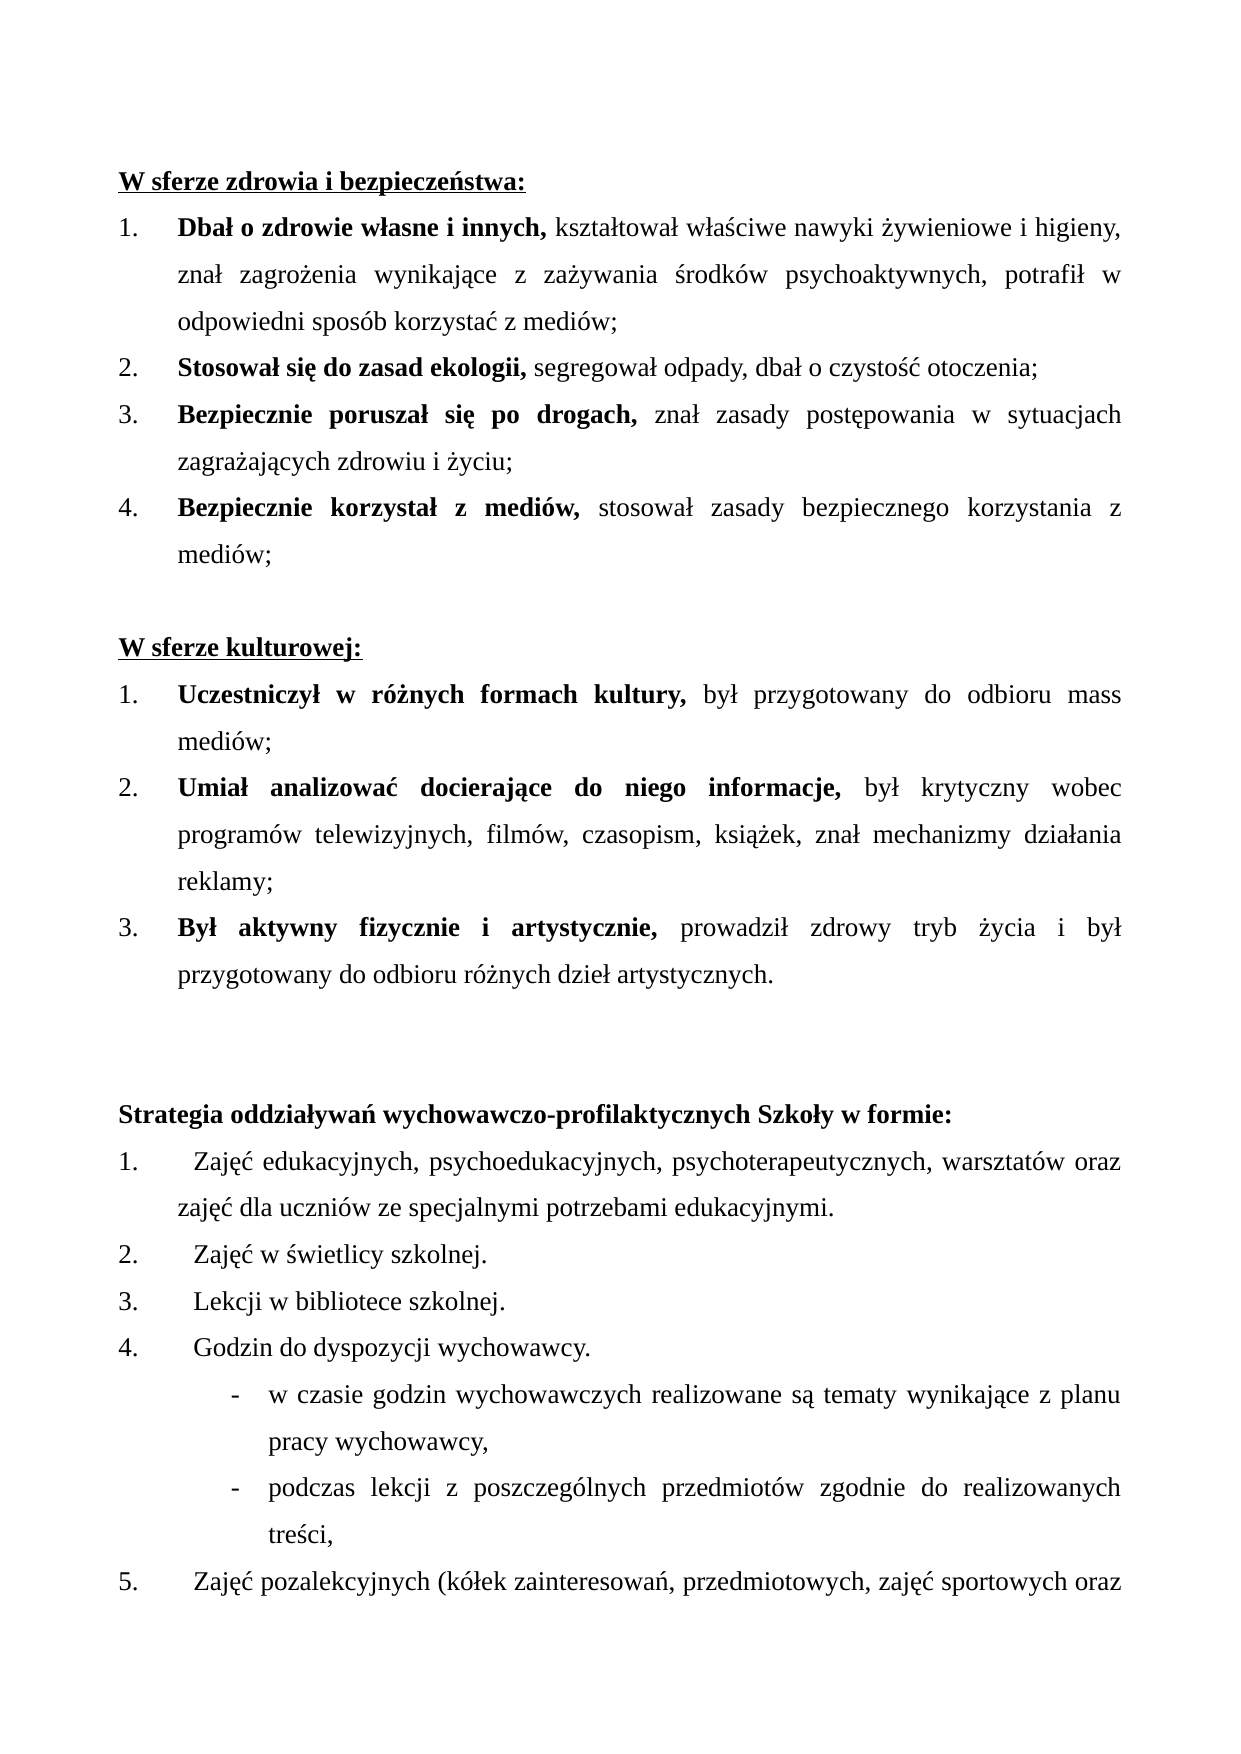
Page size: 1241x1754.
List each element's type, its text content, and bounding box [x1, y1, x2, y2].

list Uczestniczył w różnych formach kultury, był przygotowany do odbioru mass mediów; [118, 678, 1122, 756]
text W sferze kulturowej: [118, 631, 1122, 663]
text Strategia oddziaływań wychowawczo-profilaktycznych Szkoły w formie: [118, 1098, 1122, 1129]
list podczas lekcji z poszczególnych przedmiotów zgodnie do realizowanych treści, [231, 1471, 1122, 1549]
list Zajęć pozalekcyjnych (kółek zainteresowań, przedmiotowych, zajęć sportowych oraz [118, 1565, 1122, 1596]
text W sferze zdrowia i bezpieczeństwa: [118, 165, 1122, 196]
list Był aktywny fizycznie i artystycznie, prowadził zdrowy tryb życia i był przygotowany do odbioru różnych dzieł artystycznych. [118, 911, 1122, 989]
list Zajęć w świetlicy szkolnej. [118, 1238, 1122, 1269]
list Godzin do dyspozycji wychowawcy. [118, 1331, 1122, 1363]
list Bezpiecznie korzystał z mediów, stosował zasady bezpiecznego korzystania z mediów; [118, 491, 1122, 569]
list Lekcji w bibliotece szkolnej. [118, 1285, 1122, 1316]
list Zajęć edukacyjnych, psychoedukacyjnych, psychoterapeutycznych, warsztatów oraz zajęć dla uczniów ze specjalnymi potrzebami edukacyjnymi. [118, 1145, 1122, 1223]
list Stosował się do zasad ekologii, segregował odpady, dbał o czystość otoczenia; [118, 351, 1122, 383]
list Bezpiecznie poruszał się po drogach, znał zasady postępowania w sytuacjach zagrażających zdrowiu i życiu; [118, 398, 1122, 476]
list Umiał analizować docierające do niego informacje, był krytyczny wobec programów telewizyjnych, filmów, czasopism, książek, znał mechanizmy działania reklamy; [118, 771, 1122, 896]
list w czasie godzin wychowawczych realizowane są tematy wynikające z planu pracy wychowawcy, [231, 1378, 1122, 1456]
list Dbał o zdrowie własne i innych, kształtował właściwe nawyki żywieniowe i higieny, znał zagrożenia wynikające z zażywania środków psychoaktywnych, potrafił w odpowiedni sposób korzystać z mediów; [118, 211, 1122, 336]
